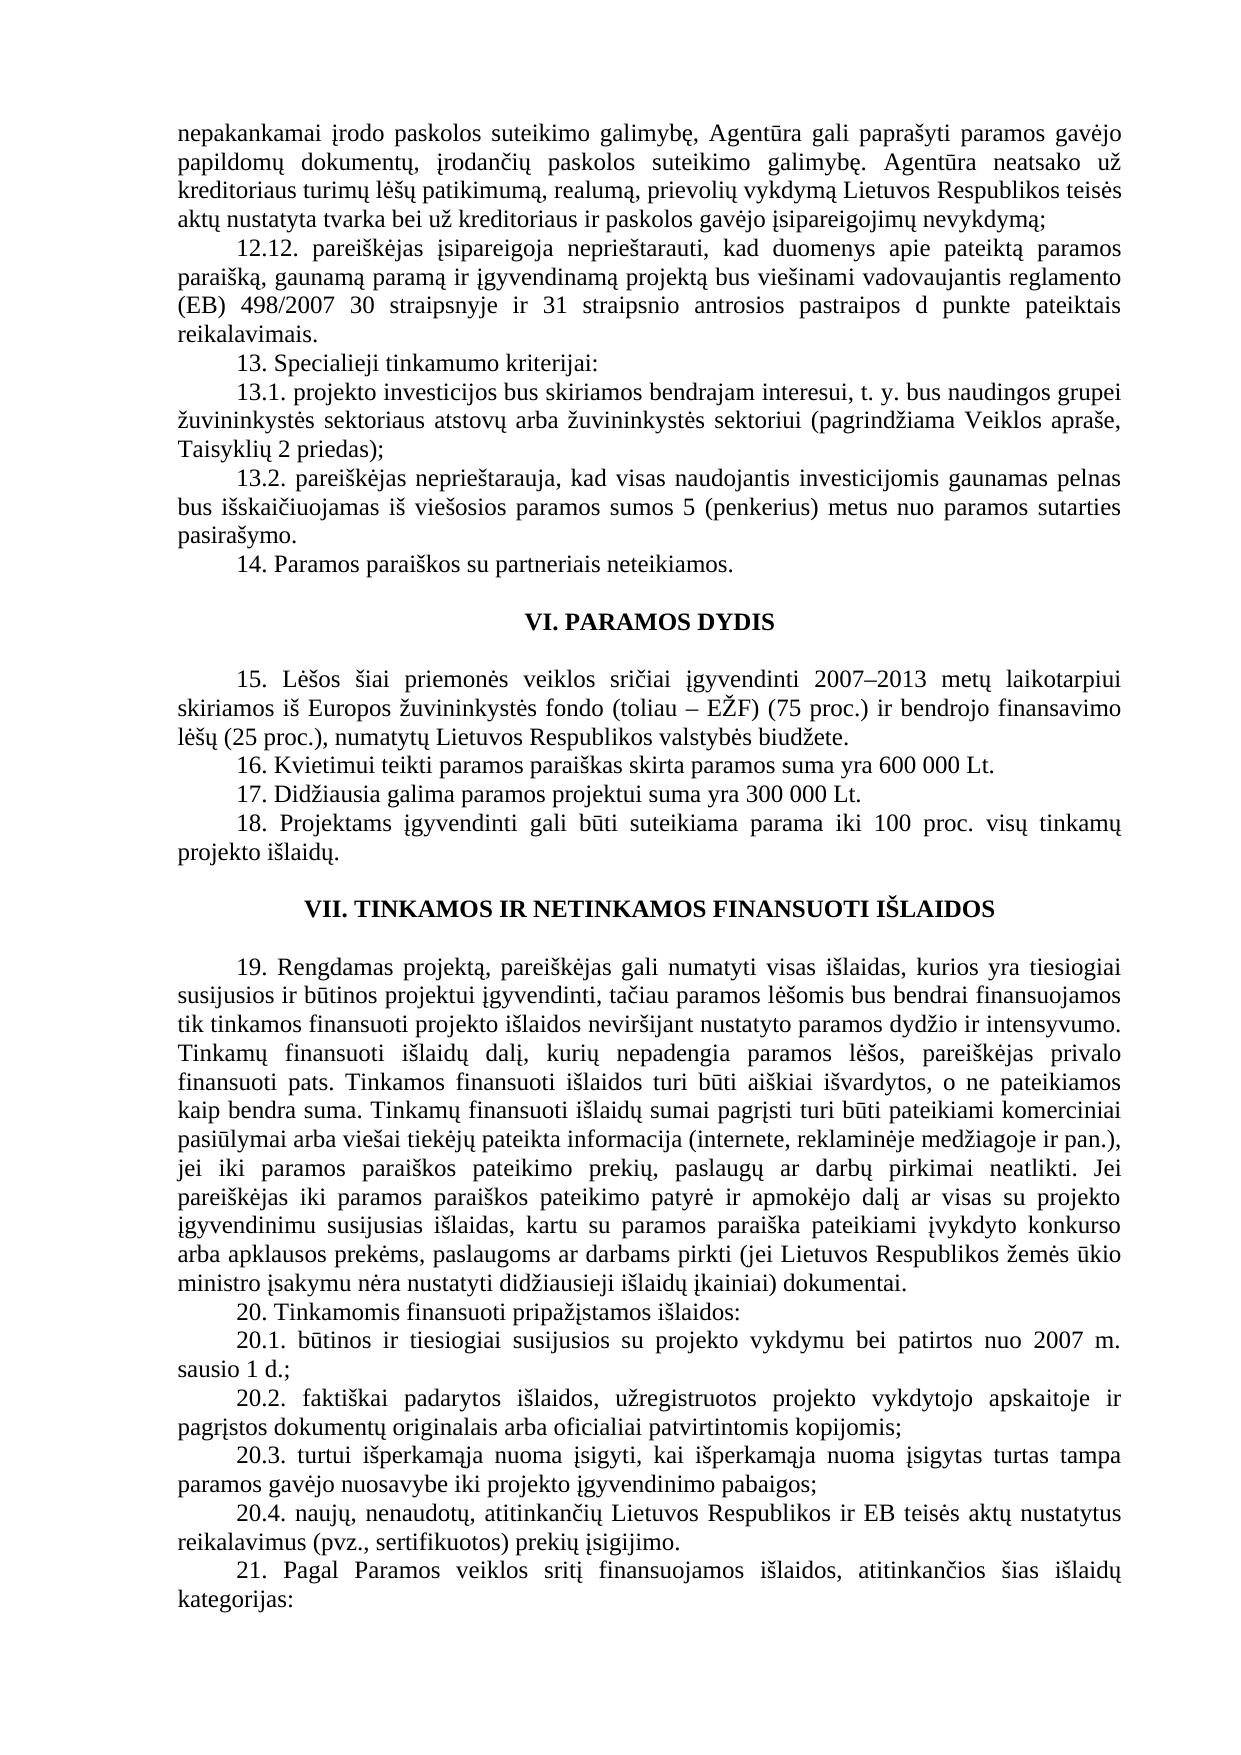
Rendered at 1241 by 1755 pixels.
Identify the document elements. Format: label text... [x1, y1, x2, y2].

text 21. Pagal Paramos veiklos sritį finansuojamos išlaidos, atitinkančios šias išlaidų kategorijas: [177, 1556, 1122, 1613]
text 16. Kvietimui teikti paramos paraiškas skirta paramos suma yra 600 000 Lt. [177, 751, 1122, 779]
text 15. Lėšos šiai priemonės veiklos sričiai įgyvendinti 2007–2013 metų laikotarpiui skiriamos iš Europos žuvininkystės fondo (toliau – EŽF) (75 proc.) ir bendrojo finansavimo lėšų (25 proc.), numatytų Lietuvos Respublikos valstybės biudžete. [177, 664, 1122, 751]
text 20.4. naujų, nenaudotų, atitinkančių Lietuvos Respublikos ir EB teisės aktų nustatytus reikalavimus (pvz., sertifikuotos) prekių įsigijimo. [177, 1498, 1122, 1556]
text 20.3. turtui išperkamąja nuoma įsigyti, kai išperkamąja nuoma įsigytas turtas tampa paramos gavėjo nuosavybe iki projekto įgyvendinimo pabaigos; [177, 1441, 1122, 1498]
text 18. Projektams įgyvendinti gali būti suteikiama parama iki 100 proc. visų tinkamų projekto išlaidų. [177, 808, 1122, 866]
text 17. Didžiausia galima paramos projektui suma yra 300 000 Lt. [177, 779, 1122, 808]
text VI. PARAMOS DYDIS [177, 607, 1122, 636]
text 13.1. projekto investicijos bus skiriamos bendrajam interesui, t. y. bus naudingos grupei žuvininkystės sektoriaus atstovų arba žuvininkystės sektoriui (pagrindžiama Veiklos apraše, Taisyklių 2 priedas); [177, 377, 1122, 463]
text nepakankamai įrodo paskolos suteikimo galimybę, Agentūra gali paprašyti paramos gavėjo papildomų dokumentų, įrodančių paskolos suteikimo galimybę. Agentūra neatsako už kreditoriaus turimų lėšų patikimumą, realumą, prievolių vykdymą Lietuvos Respublikos teisės aktų nustatyta tvarka bei už kreditoriaus ir paskolos gavėjo įsipareigojimų nevykdymą; [177, 118, 1122, 233]
text 13. Specialieji tinkamumo kriterijai: [177, 348, 1122, 377]
text 12.12. pareiškėjas įsipareigoja neprieštarauti, kad duomenys apie pateiktą paramos paraišką, gaunamą paramą ir įgyvendinamą projektą bus viešinami vadovaujantis reglamento (EB) 498/2007 30 straipsnyje ir 31 straipsnio antrosios pastraipos d punkte pateiktais reikalavimais. [177, 233, 1122, 348]
text 20.2. faktiškai padarytos išlaidos, užregistruotos projekto vykdytojo apskaitoje ir pagrįstos dokumentų originalais arba oficialiai patvirtintomis kopijomis; [177, 1383, 1122, 1441]
text 20.1. būtinos ir tiesiogiai susijusios su projekto vykdymu bei patirtos nuo 2007 m. sausio 1 d.; [177, 1326, 1122, 1383]
text 19. Rengdamas projektą, pareiškėjas gali numatyti visas išlaidas, kurios yra tiesiogiai susijusios ir būtinos projektui įgyvendinti, tačiau paramos lėšomis bus bendrai finansuojamos tik tinkamos finansuoti projekto išlaidos neviršijant nustatyto paramos dydžio ir intensyvumo. Tinkamų finansuoti išlaidų dalį, kurių nepadengia paramos lėšos, pareiškėjas privalo finansuoti pats. Tinkamos finansuoti išlaidos turi būti aiškiai išvardytos, o ne pateikiamos kaip bendra suma. Tinkamų finansuoti išlaidų sumai pagrįsti turi būti pateikiami komerciniai pasiūlymai arba viešai tiekėjų pateikta informacija (internete, reklaminėje medžiagoje ir pan.), jei iki paramos paraiškos pateikimo prekių, paslaugų ar darbų pirkimai neatlikti. Jei pareiškėjas iki paramos paraiškos pateikimo patyrė ir apmokėjo dalį ar visas su projekto įgyvendinimu susijusias išlaidas, kartu su paramos paraiška pateikiami įvykdyto konkurso arba apklausos prekėms, paslaugoms ar darbams pirkti (jei Lietuvos Respublikos žemės ūkio ministro įsakymu nėra nustatyti didžiausieji išlaidų įkainiai) dokumentai. [177, 952, 1122, 1297]
text VII. TINKAMOS IR NETINKAMOS FINANSUOTI IŠLAIDOS [177, 894, 1122, 923]
text 20. Tinkamomis finansuoti pripažįstamos išlaidos: [177, 1297, 1122, 1326]
text 13.2. pareiškėjas neprieštarauja, kad visas naudojantis investicijomis gaunamas pelnas bus išskaičiuojamas iš viešosios paramos sumos 5 (penkerius) metus nuo paramos sutarties pasirašymo. [177, 463, 1122, 549]
text 14. Paramos paraiškos su partneriais neteikiamos. [177, 549, 1122, 578]
